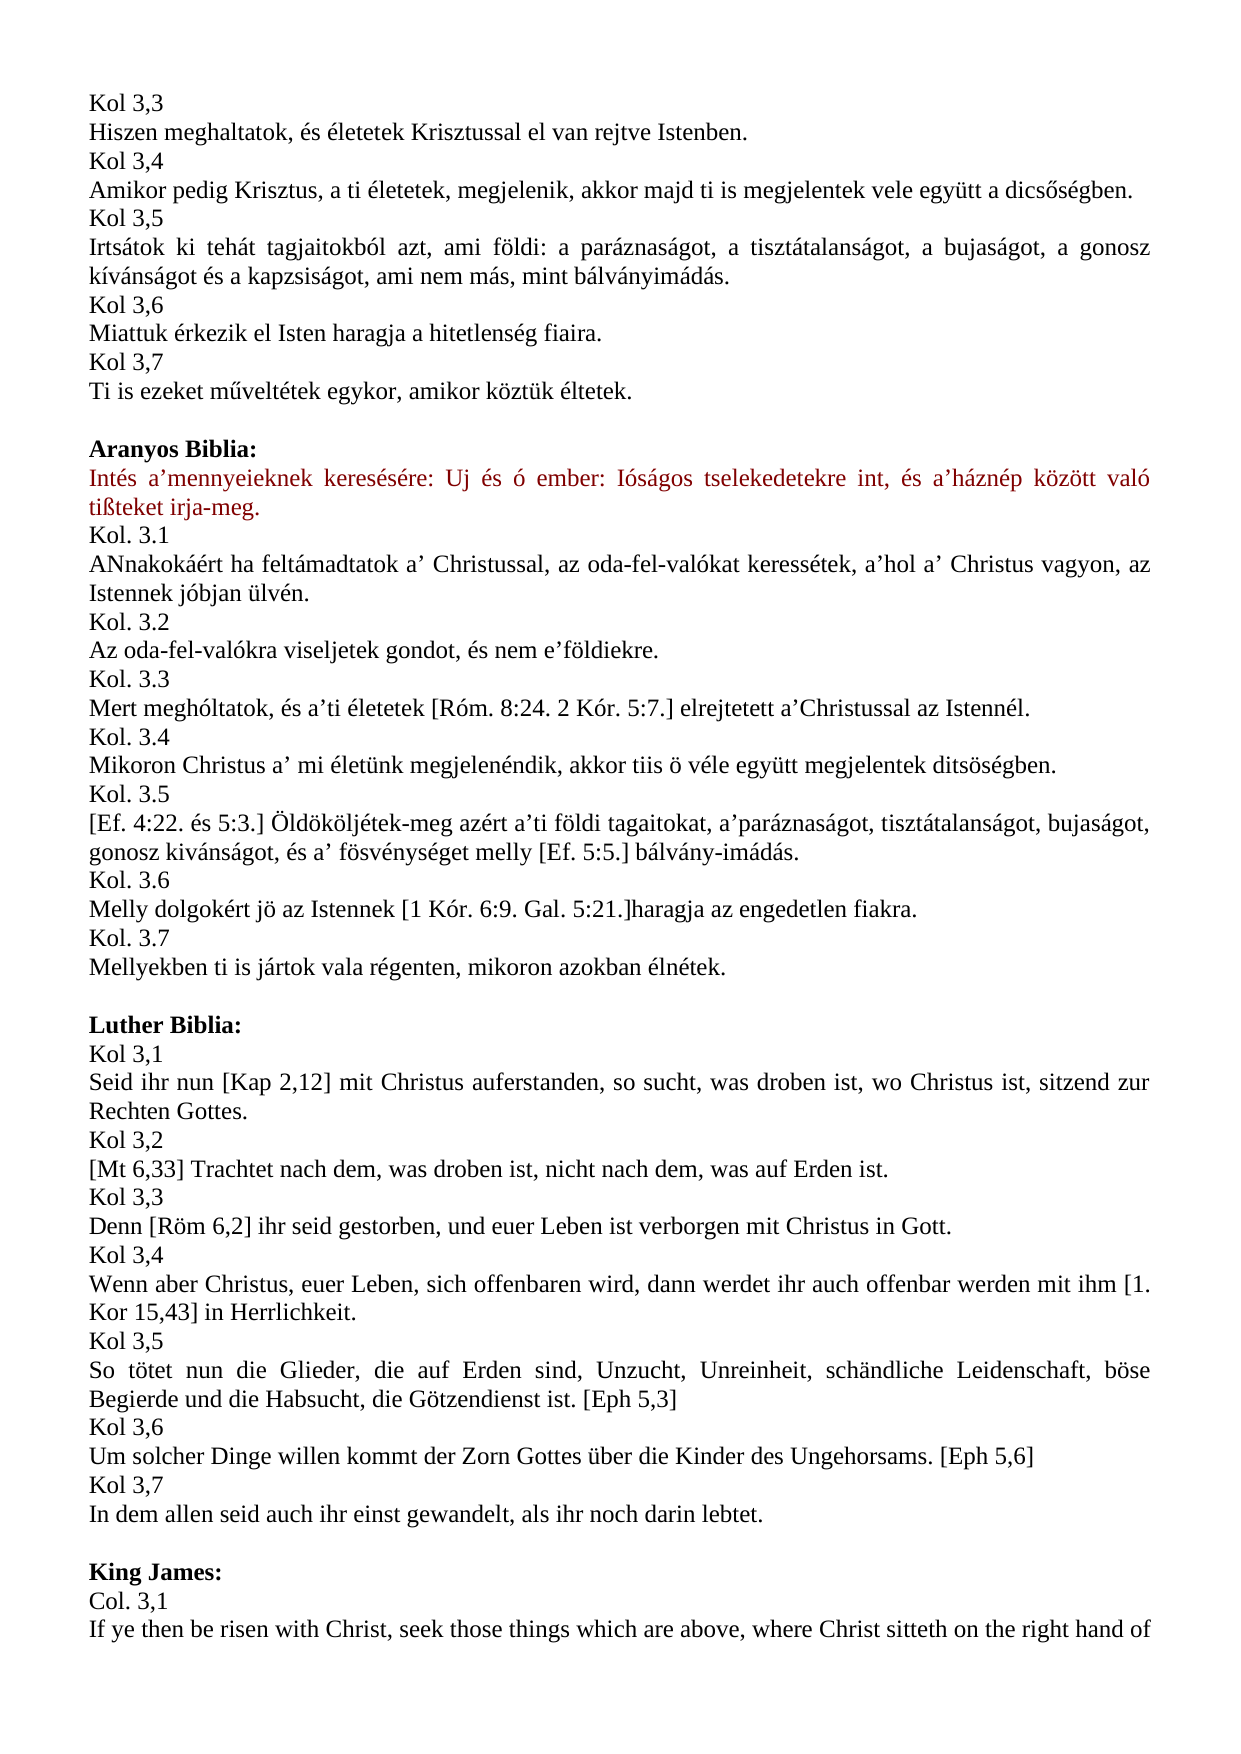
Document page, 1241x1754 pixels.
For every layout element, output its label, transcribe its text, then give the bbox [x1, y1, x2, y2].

text Miattuk érkezik el Isten haragja a hitetlenség fiaira. [88, 318, 1152, 347]
text Kol 3,7 [88, 1470, 1152, 1499]
text Ti is ezeket műveltétek egykor, amikor köztük éltetek. [88, 376, 1152, 405]
text Mikoron Christus a’ mi életünk megjelenéndik, akkor tiis ö véle együtt megjelentek ditsöségben. [88, 751, 1152, 779]
text ANnakokáért ha feltámadtatok a’ Christussal, az oda-fel-valókat keressétek, a’hol a’ Christus vagyon, az Istennek jóbjan ülvén. [88, 549, 1152, 607]
text Seid ihr nun [Kap 2,12] mit Christus auferstanden, so sucht, was droben ist, wo Christus ist, sitzend zur Rechten Gottes. [88, 1067, 1152, 1125]
text Kol. 3.7 [88, 923, 1152, 952]
text Mert meghóltatok, és a’ti életetek [Róm. 8:24. 2 Kór. 5:7.] elrejtetett a’Christussal az Istennél. [88, 693, 1152, 722]
text Kol. 3.3 [88, 664, 1152, 693]
text King James: [88, 1557, 1152, 1586]
text Melly dolgokért jö az Istennek [1 Kór. 6:9. Gal. 5:21.]haragja az engedetlen fiakra. [88, 894, 1152, 923]
text Kol. 3.1 [88, 521, 1152, 549]
text Kol 3,3 [88, 88, 1152, 117]
text Intés a’mennyeieknek keresésére: Uj és ó ember: Ióságos tselekedetekre int, és a’háznép között való tißteket irja-meg. [88, 463, 1152, 521]
text Luther Biblia: [88, 1010, 1152, 1039]
text [Ef. 4:22. és 5:3.] Öldököljétek-meg azért a’ti földi tagaitokat, a’paráznaságot, tisztátalanságot, bujaságot, gonosz kivánságot, és a’ fösvénységet melly [Ef. 5:5.] bálvány-imádás. [88, 808, 1152, 866]
text Denn [Röm 6,2] ihr seid gestorben, und euer Leben ist verborgen mit Christus in Gott. [88, 1211, 1152, 1240]
text So tötet nun die Glieder, die auf Erden sind, Unzucht, Unreinheit, schändliche Leidenschaft, böse Begierde und die Habsucht, die Götzendienst ist. [Eph 5,3] [88, 1355, 1152, 1412]
text Aranyos Biblia: [88, 434, 1152, 463]
text Col. 3,1 [88, 1586, 1152, 1614]
text Kol. 3.2 [88, 607, 1152, 636]
text Kol 3,4 [88, 1240, 1152, 1269]
text Kol 3,6 [88, 290, 1152, 318]
text Kol 3,5 [88, 203, 1152, 232]
text Wenn aber Christus, euer Leben, sich offenbaren wird, dann werdet ihr auch offenbar werden mit ihm [1. Kor 15,43] in Herrlichkeit. [88, 1269, 1152, 1326]
text In dem allen seid auch ihr einst gewandelt, als ihr noch darin lebtet. [88, 1499, 1152, 1527]
text Hiszen meghaltatok, és életetek Krisztussal el van rejtve Istenben. [88, 117, 1152, 146]
text Kol 3,4 [88, 146, 1152, 175]
text Az oda-fel-valókra viseljetek gondot, és nem e’földiekre. [88, 636, 1152, 664]
text Kol 3,2 [88, 1125, 1152, 1154]
text Kol 3,7 [88, 347, 1152, 376]
text Um solcher Dinge willen kommt der Zorn Gottes über die Kinder des Ungehorsams. [Eph 5,6] [88, 1441, 1152, 1470]
text Mellyekben ti is jártok vala régenten, mikoron azokban élnétek. [88, 952, 1152, 981]
text Kol. 3.4 [88, 722, 1152, 751]
text If ye then be risen with Christ, seek those things which are above, where Christ sitteth on the right hand of [88, 1614, 1152, 1643]
text Amikor pedig Krisztus, a ti életetek, megjelenik, akkor majd ti is megjelentek vele együtt a dicsőségben. [88, 175, 1152, 203]
text Kol 3,3 [88, 1182, 1152, 1211]
text [Mt 6,33] Trachtet nach dem, was droben ist, nicht nach dem, was auf Erden ist. [88, 1154, 1152, 1182]
text Kol 3,1 [88, 1039, 1152, 1067]
text Irtsátok ki tehát tagjaitokból azt, ami földi: a paráznaságot, a tisztátalanságot, a bujaságot, a gonosz kívánságot és a kapzsiságot, ami nem más, mint bálványimádás. [88, 232, 1152, 290]
text Kol 3,5 [88, 1326, 1152, 1355]
text Kol 3,6 [88, 1412, 1152, 1441]
text Kol. 3.5 [88, 779, 1152, 808]
text Kol. 3.6 [88, 866, 1152, 894]
